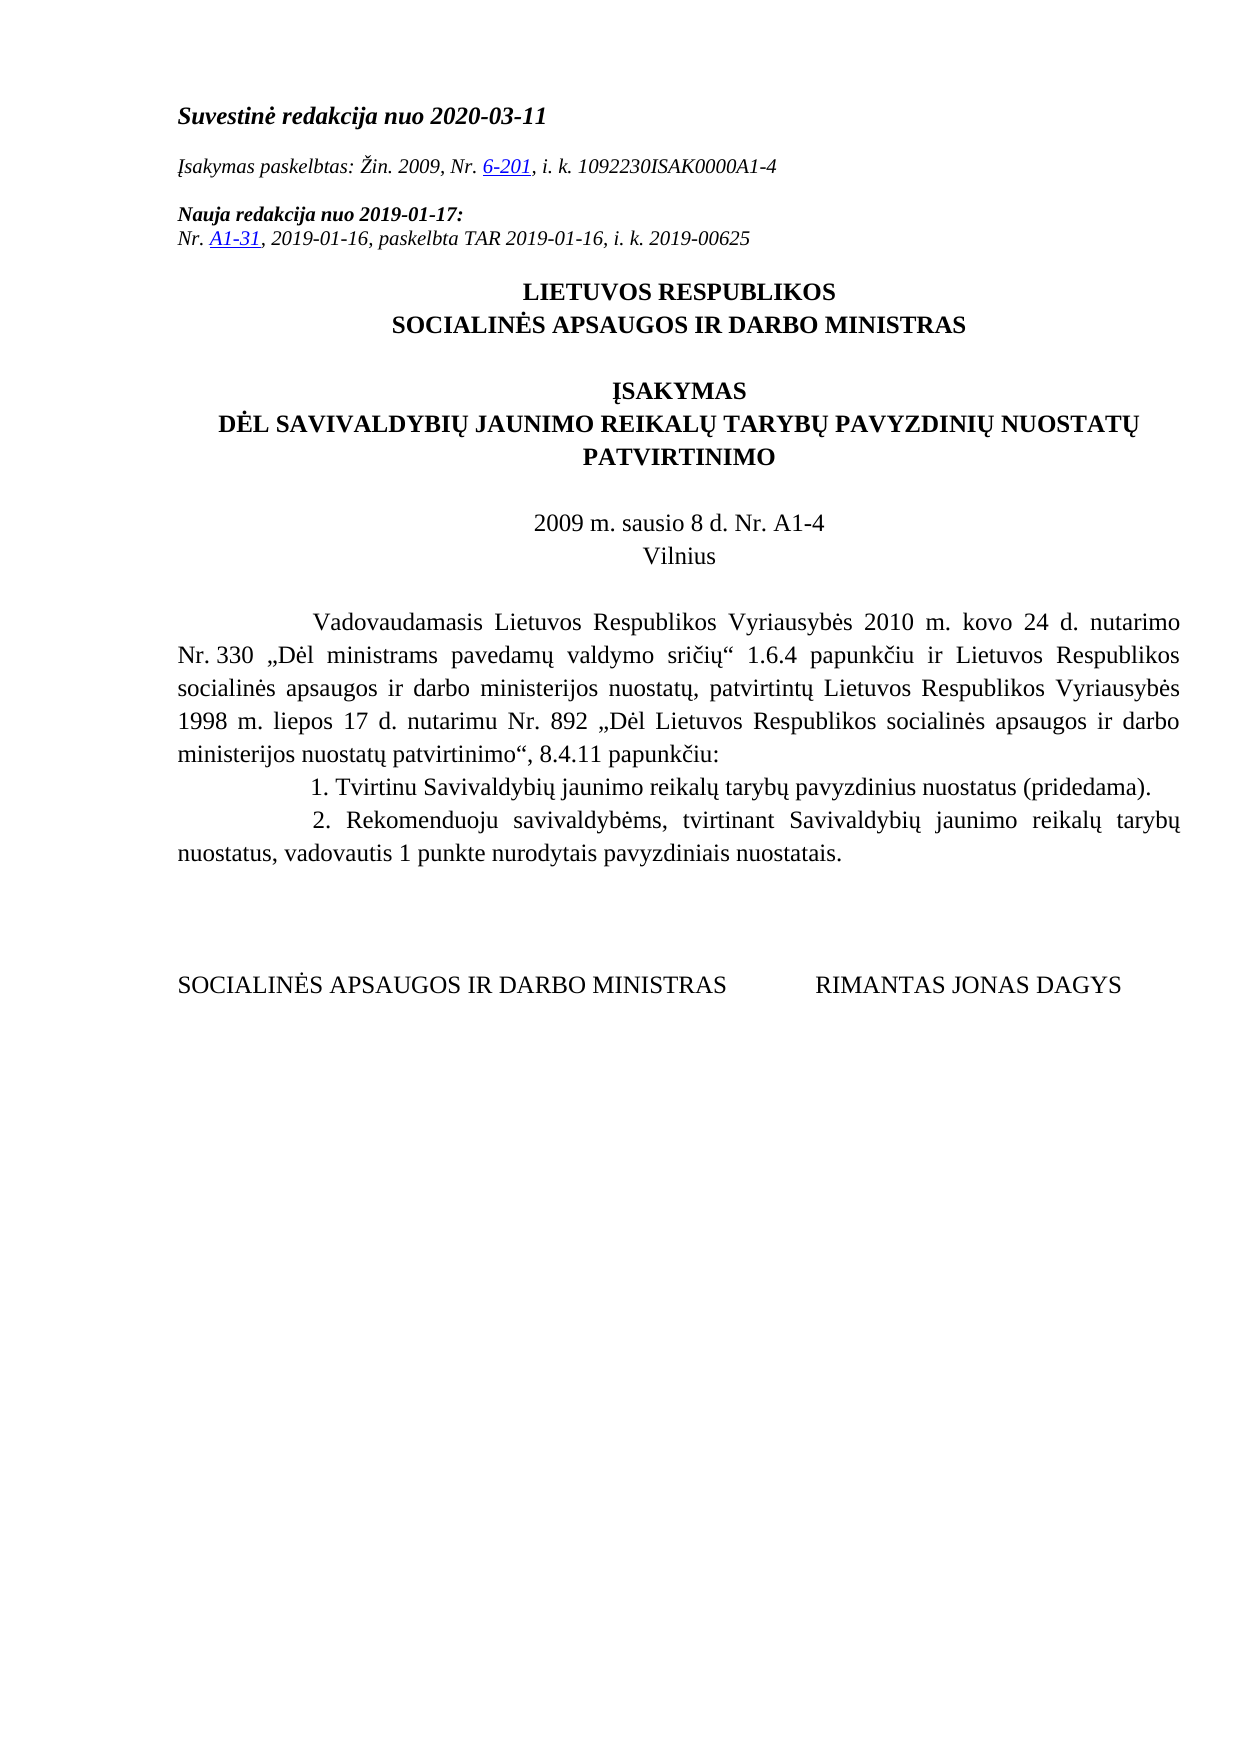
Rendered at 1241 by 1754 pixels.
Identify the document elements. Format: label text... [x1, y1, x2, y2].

text SOCIALINĖS APSAUGOS IR DARBO MINISTRAS [177, 310, 1181, 338]
text ĮSAKYMAS [177, 376, 1181, 404]
text Įsakymas paskelbtas: Žin. 2009, Nr. 6-201, i. k. 1092230ISAK0000A1-4 [177, 154, 1181, 178]
text Nauja redakcija nuo 2019-01-17: [177, 202, 1181, 226]
text Nr. A1-31, 2019-01-16, paskelbta TAR 2019-01-16, i. k. 2019-00625 [177, 226, 1181, 250]
text Vadovaudamasis Lietuvos Respublikos Vyriausybės 2010 m. kovo 24 d. nutarimo Nr. 330 „Dėl ministrams pavedamų valdymo sričių“ 1.6.4 papunkčiu ir Lietuvos Respublikos socialinės apsaugos ir darbo ministerijos nuostatų, patvirtintų Lietuvos Respublikos Vyriausybės 1998 m. liepos 17 d. nutarimu Nr. 892 „Dėl Lietuvos Respublikos socialinės apsaugos ir darbo ministerijos nuostatų patvirtinimo“, 8.4.11 papunkčiu: [177, 607, 1181, 768]
text Suvestinė redakcija nuo 2020-03-11 [177, 101, 1181, 130]
text 2009 m. sausio 8 d. Nr. A1-4 [177, 508, 1181, 537]
text DĖL SAVIVALDYBIŲ JAUNIMO REIKALŲ TARYBŲ PAVYZDINIŲ NUOSTATŲ PATVIRTINIMO [177, 409, 1181, 471]
text Vilnius [177, 541, 1181, 570]
text 1. Tvirtinu Savivaldybių jaunimo reikalų tarybų pavyzdinius nuostatus (pridedama). [177, 772, 1181, 801]
text LIETUVOS RESPUBLIKOS [177, 277, 1181, 306]
text SOCIALINĖS APSAUGOS IR DARBO MINISTRAS RIMANTAS JONAS DAGYS [177, 970, 1181, 999]
text 2. Rekomenduoju savivaldybėms, tvirtinant Savivaldybių jaunimo reikalų tarybų nuostatus, vadovautis 1 punkte nurodytais pavyzdiniais nuostatais. [177, 805, 1181, 867]
